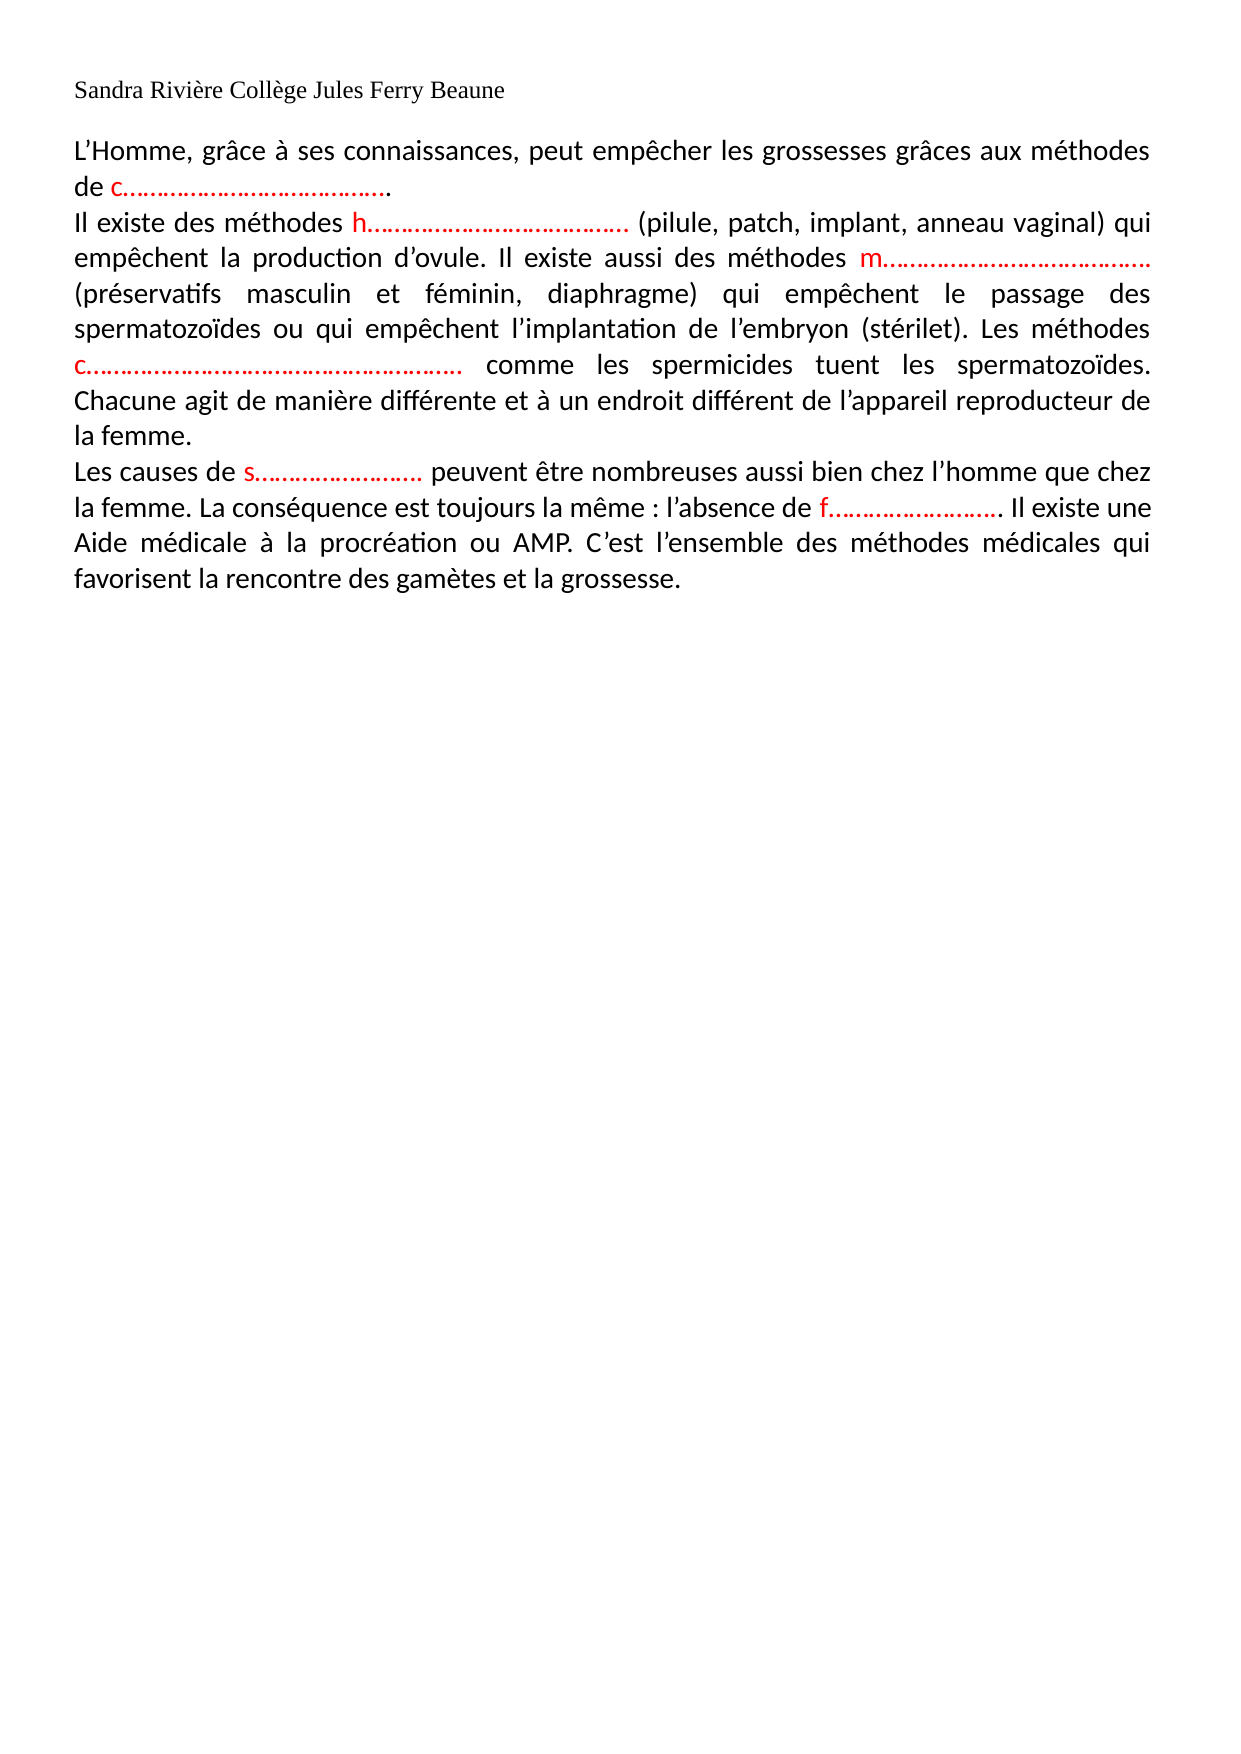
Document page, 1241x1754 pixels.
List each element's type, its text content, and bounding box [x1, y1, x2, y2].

text Les causes de s……………………. peuvent être nombreuses aussi bien chez l’homme que chez la femme. La conséquence est toujours la même : l’absence de f…………………….. Il existe une Aide médicale à la procréation ou AMP. C’est l’ensemble des méthodes médicales qui favorisent la rencontre des gamètes et la grossesse. [74, 453, 1152, 596]
text Il existe des méthodes h………………………………… (pilule, patch, implant, anneau vaginal) qui empêchent la production d’ovule. Il existe aussi des méthodes m…………………………………. (préservatifs masculin et féminin, diaphragme) qui empêchent le passage des spermatozoïdes ou qui empêchent l’implantation de l’embryon (stérilet). Les méthodes c……………………………………………….. comme les spermicides tuent les spermatozoïdes. Chacune agit de manière différente et à un endroit différent de l’appareil reproducteur de la femme. [74, 204, 1152, 453]
text L’Homme, grâce à ses connaissances, peut empêcher les grossesses grâces aux méthodes de c…………………………………. [74, 132, 1152, 204]
